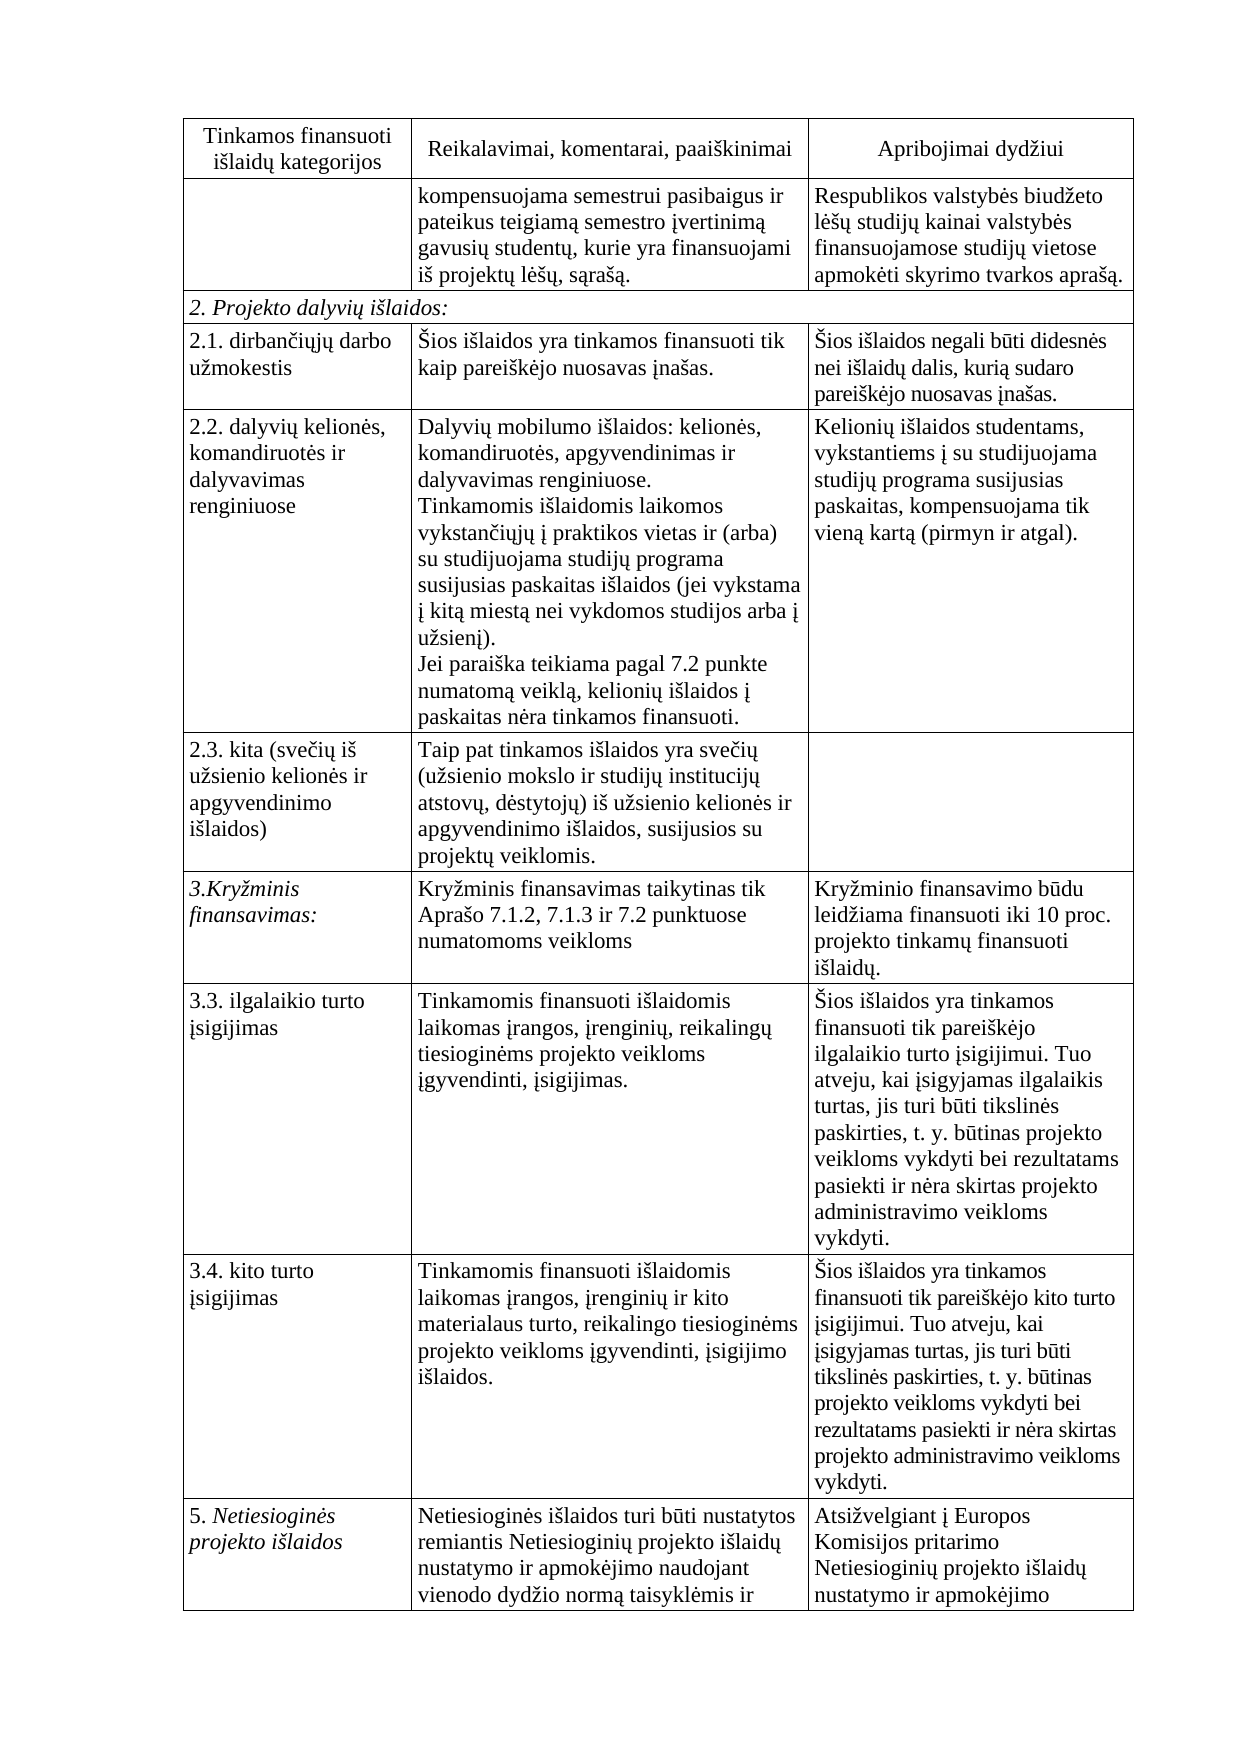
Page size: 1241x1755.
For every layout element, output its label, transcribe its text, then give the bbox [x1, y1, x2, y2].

table_header Tinkamos finansuoti išlaidų kategorijos [184, 119, 411, 178]
table_cell 2.1. dirbančiųjų darbo užmokestis [184, 324, 411, 409]
table_cell [184, 179, 411, 290]
table_cell Kryžminis finansavimas taikytinas tik Aprašo 7.1.2, 7.1.3 ir 7.2 punktuose numatomoms veikloms [412, 872, 808, 983]
table_cell [809, 733, 1133, 871]
table_cell 3.3. ilgalaikio turto įsigijimas [184, 984, 411, 1254]
table_cell Šios išlaidos yra tinkamos finansuoti tik pareiškėjo ilgalaikio turto įsigijimui. Tuo atveju, kai įsigyjamas ilgalaikis turtas, jis turi būti tikslinės paskirties, t. y. būtinas projekto veikloms vykdyti bei rezultatams pasiekti ir nėra skirtas projekto administravimo veikloms vykdyti. [809, 984, 1133, 1254]
table_cell Respublikos valstybės biudžeto lėšų studijų kainai valstybės finansuojamose studijų vietose apmokėti skyrimo tvarkos aprašą. [809, 179, 1133, 290]
table_cell Dalyvių mobilumo išlaidos: kelionės, komandiruotės, apgyvendinimas ir dalyvavimas renginiuose. Tinkamomis išlaidomis laikomos vykstančiųjų į praktikos vietas ir (arba) su studijuojama studijų programa susijusias paskaitas išlaidos (jei vykstama į kitą miestą nei vykdomos studijos arba į užsienį). Jei paraiška teikiama pagal 7.2 punkte numatomą veiklą, kelionių išlaidos į paskaitas nėra tinkamos finansuoti. [412, 410, 808, 732]
table_cell Netiesioginės išlaidos turi būti nustatytos remiantis Netiesioginių projekto išlaidų nustatymo ir apmokėjimo naudojant vienodo dydžio normą taisyklėmis ir [412, 1499, 808, 1610]
table_cell Šios išlaidos yra tinkamos finansuoti tik pareiškėjo kito turto įsigijimui. Tuo atveju, kai įsigyjamas turtas, jis turi būti tikslinės paskirties, t. y. būtinas projekto veikloms vykdyti bei rezultatams pasiekti ir nėra skirtas projekto administravimo veikloms vykdyti. [809, 1255, 1133, 1498]
table_cell 2.2. dalyvių kelionės, komandiruotės ir dalyvavimas renginiuose [184, 410, 411, 732]
table_cell 5. Netiesioginės projekto išlaidos [184, 1499, 411, 1610]
table_cell Atsižvelgiant į Europos Komisijos pritarimo Netiesioginių projekto išlaidų nustatymo ir apmokėjimo [809, 1499, 1133, 1610]
table_cell Šios išlaidos negali būti didesnės nei išlaidų dalis, kurią sudaro pareiškėjo nuosavas įnašas. [809, 324, 1133, 409]
table_header Reikalavimai, komentarai, paaiškinimai [412, 119, 808, 178]
table_cell Taip pat tinkamos išlaidos yra svečių (užsienio mokslo ir studijų institucijų atstovų, dėstytojų) iš užsienio kelionės ir apgyvendinimo išlaidos, susijusios su projektų veiklomis. [412, 733, 808, 871]
table_cell Kryžminio finansavimo būdu leidžiama finansuoti iki 10 proc. projekto tinkamų finansuoti išlaidų. [809, 872, 1133, 983]
table_cell Kelionių išlaidos studentams, vykstantiems į su studijuojama studijų programa susijusias paskaitas, kompensuojama tik vieną kartą (pirmyn ir atgal). [809, 410, 1133, 732]
table_cell 2.3. kita (svečių iš užsienio kelionės ir apgyvendinimo išlaidos) [184, 733, 411, 871]
table_cell 3.4. kito turto įsigijimas [184, 1255, 411, 1498]
table_cell 3.Kryžminis finansavimas: [184, 872, 411, 983]
table_header Apribojimai dydžiui [809, 119, 1133, 178]
table_cell 2. Projekto dalyvių išlaidos: [184, 291, 1133, 323]
table_cell Tinkamomis finansuoti išlaidomis laikomas įrangos, įrenginių ir kito materialaus turto, reikalingo tiesioginėms projekto veikloms įgyvendinti, įsigijimo išlaidos. [412, 1255, 808, 1498]
table_cell Tinkamomis finansuoti išlaidomis laikomas įrangos, įrenginių, reikalingų tiesioginėms projekto veikloms įgyvendinti, įsigijimas. [412, 984, 808, 1254]
table_cell kompensuojama semestrui pasibaigus ir pateikus teigiamą semestro įvertinimą gavusių studentų, kurie yra finansuojami iš projektų lėšų, sąrašą. [412, 179, 808, 290]
table_cell Šios išlaidos yra tinkamos finansuoti tik kaip pareiškėjo nuosavas įnašas. [412, 324, 808, 409]
